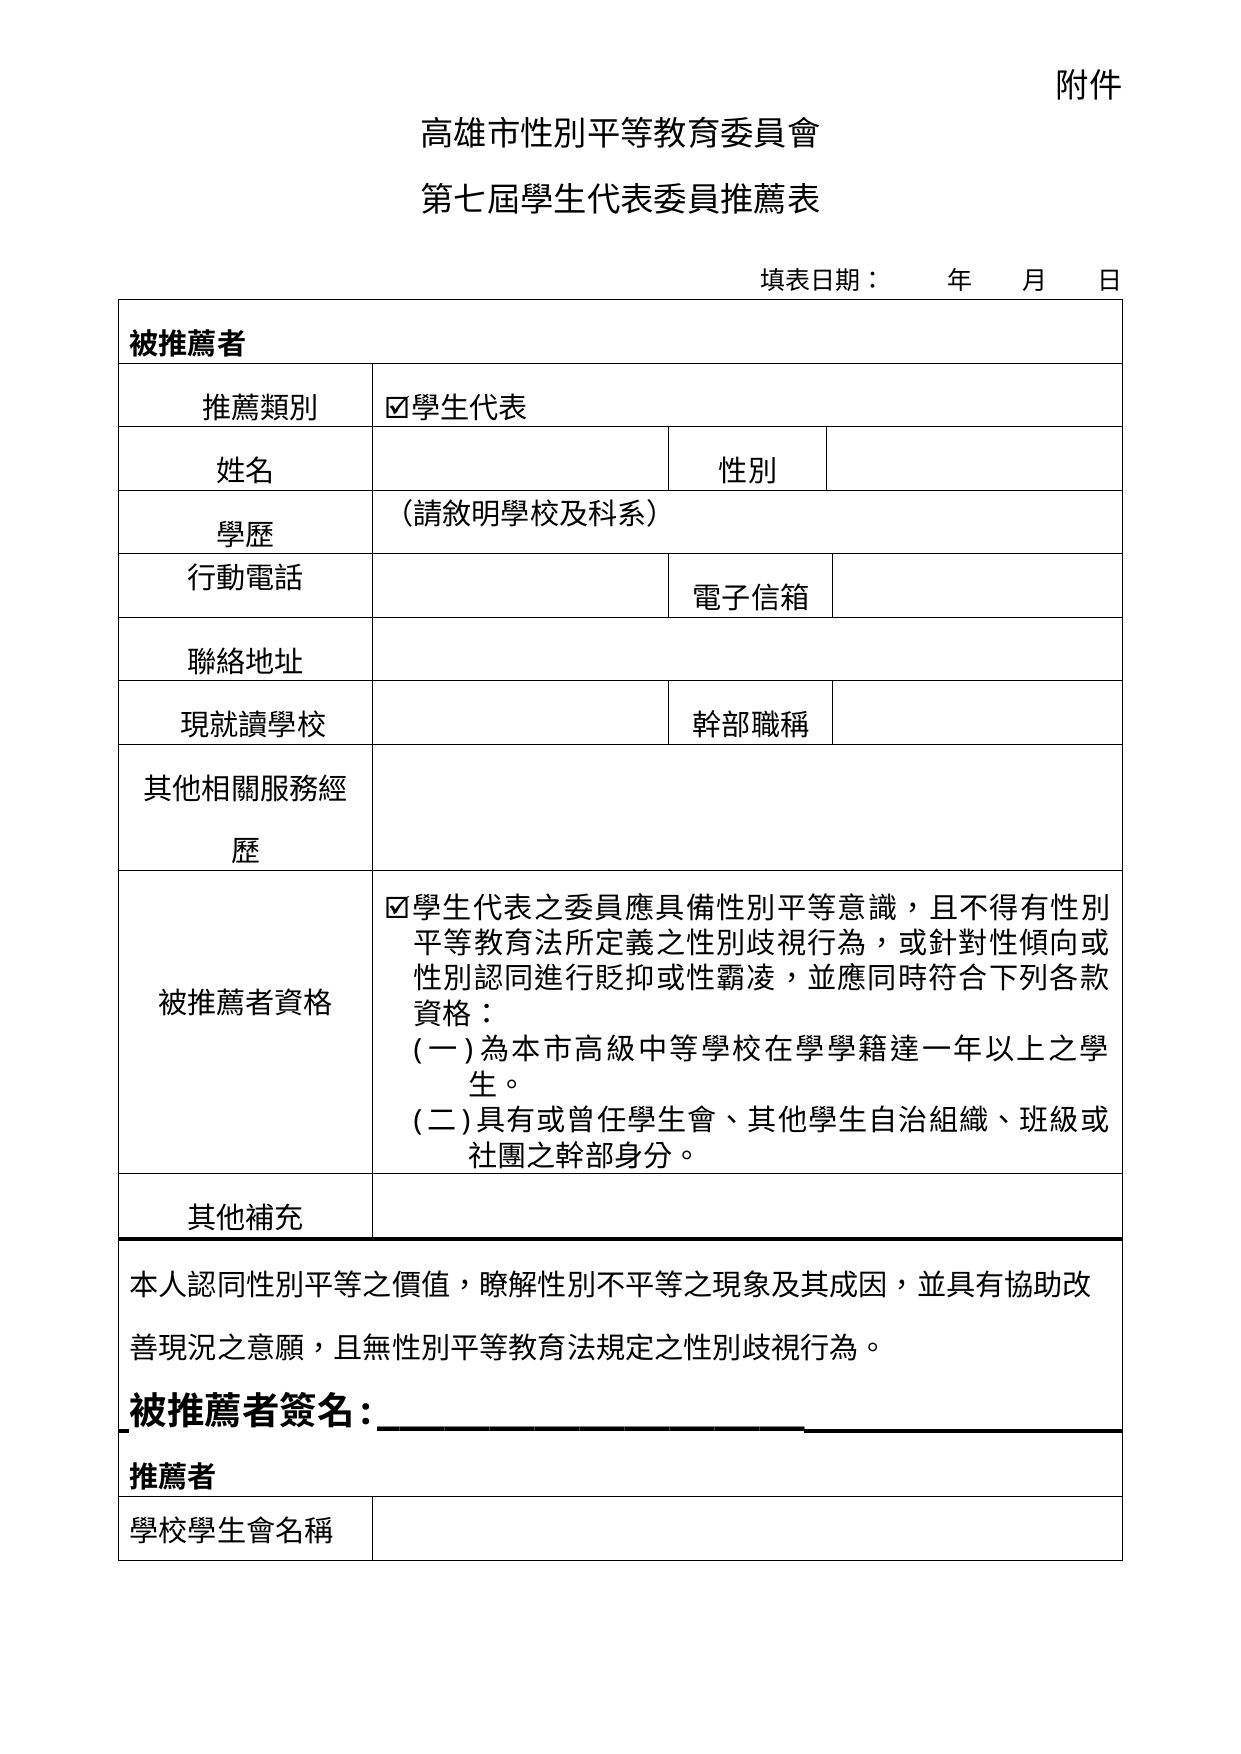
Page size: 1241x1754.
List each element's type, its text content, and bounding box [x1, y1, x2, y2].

table_cell [373, 554, 668, 617]
table_cell 本人認同性別平等之價值，瞭解性別不平等之現象及其成因，並具有協助改善現況之意願，且無性別平等教育法規定之性別歧視行為。 被推薦者簽名:___________________ [119, 1241, 1122, 1429]
table_cell [833, 681, 1122, 744]
table_cell 學生代表之委員應具備性別平等意識，且不得有性別平等教育法所定義之性別歧視行為，或針對性傾向或性別認同進行貶抑或性霸凌，並應同時符合下列各款資格： (一)為本市高級中等學校在學學籍達一年以上之學生。 (二)具有或曾任學生會、其他學生自治組織、班級或社團之幹部身分。 [373, 871, 1122, 1173]
table_cell 推薦者 [119, 1433, 1122, 1496]
table_cell 其他補充 [119, 1174, 372, 1237]
table_cell 幹部職稱 [669, 681, 832, 744]
table_cell 性別 [669, 427, 826, 490]
table_cell 學生代表 [373, 364, 1122, 426]
table_cell （請敘明學校及科系） [373, 491, 1122, 553]
text 第七屆學生代表委員推薦表 [118, 155, 1122, 218]
table_cell 學校學生會名稱 [119, 1497, 372, 1559]
text 附件 [118, 59, 1122, 107]
table_cell [373, 1174, 1122, 1237]
table_cell 學歷 [119, 491, 372, 553]
text 高雄市性別平等教育委員會 [118, 107, 1122, 155]
table_cell 行動電話 [119, 554, 372, 617]
table_cell [373, 427, 668, 490]
table_cell 其他相關服務經歷 [119, 745, 372, 870]
table_cell 現就讀學校 [119, 681, 372, 744]
table_cell [373, 1497, 1122, 1559]
table_cell 姓名 [119, 427, 372, 490]
table_cell 聯絡地址 [119, 618, 372, 680]
table_cell [827, 427, 1122, 490]
table_cell [833, 554, 1122, 617]
table_cell 電子信箱 [669, 554, 832, 617]
table_header 被推薦者 [119, 300, 1122, 363]
table_cell [373, 681, 668, 744]
table_cell 被推薦者資格 [119, 871, 372, 1173]
table_cell [373, 745, 1122, 870]
table_cell [373, 618, 1122, 680]
table_cell 推薦類別 [119, 364, 372, 426]
text 填表日期： 年 月 日 [118, 237, 1122, 299]
